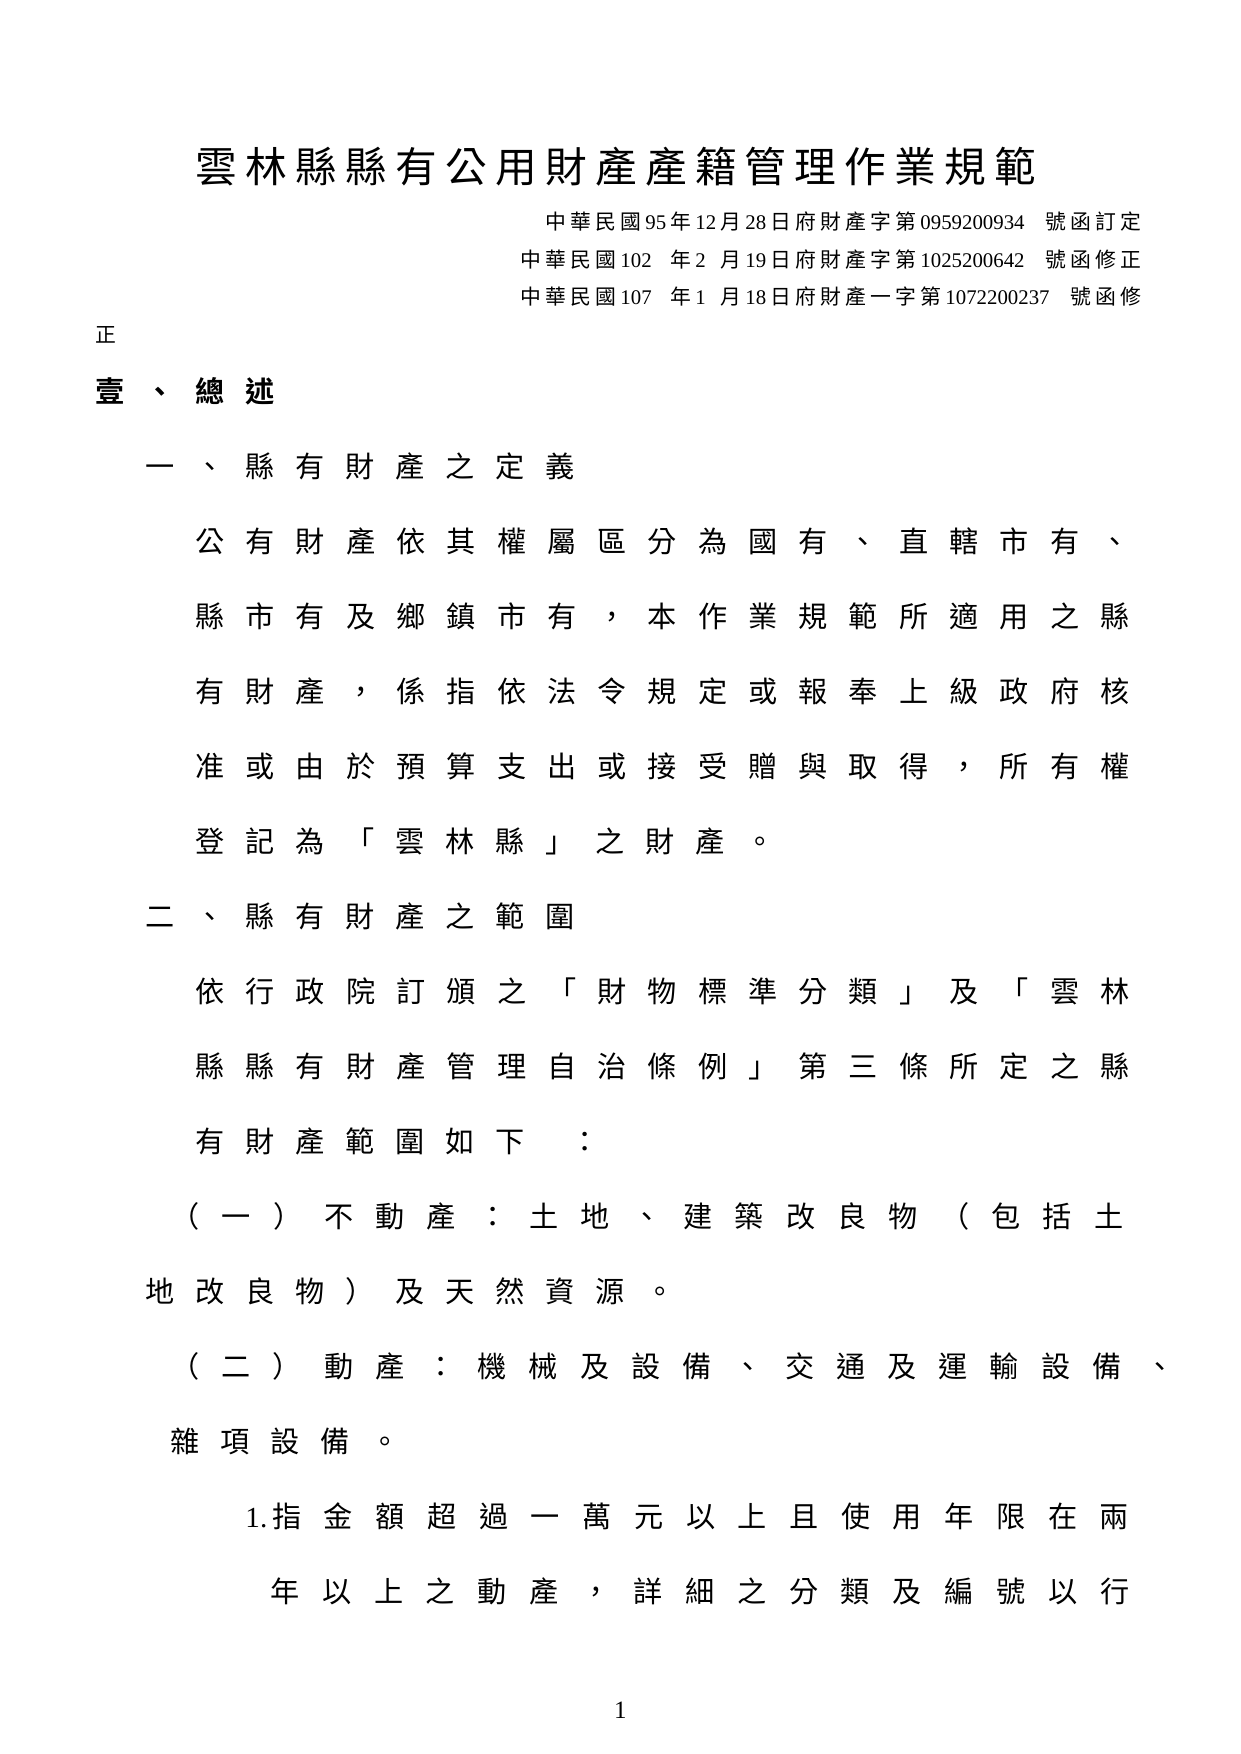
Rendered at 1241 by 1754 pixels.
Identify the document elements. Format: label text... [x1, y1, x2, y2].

text 中華民國95年12月28日府財產字第0959200934號函訂定 [76, 202, 1145, 239]
text （一）不動產：土地、建築改良物（包括土地改良物）及天然資源。 [133, 1177, 1145, 1327]
text 壹、總述 [95, 352, 1145, 427]
text 二、縣有財產之範圍 [133, 877, 1145, 952]
text 中華民國102年2月19日府財產字第1025200642號函修正 [95, 239, 1145, 277]
text 一、縣有財產之定義 [95, 427, 1145, 502]
text 依行政院訂頒之「財物標準分類」及「雲林縣縣有財產管理自治條例」第三條所定之縣有財產範圍如下 ： [189, 952, 1151, 1177]
text 雲林縣縣有公用財產產籍管理作業規範 [95, 127, 1145, 202]
text 1.指金額超過一萬元以上且使用年限在兩年以上之動產，詳細之分類及編號以行 [245, 1477, 1151, 1627]
text 公有財產依其權屬區分為國有、直轄市有、縣市有及鄉鎮市有，本作業規範所適用之縣有財產，係指依法令規定或報奉上級政府核准或由於預算支出或接受贈與取得，所有權登記為「雲林縣」之財產。 [189, 502, 1151, 877]
text （二）動產：機械及設備、交通及運輸設備、雜項設備。 [151, 1327, 1145, 1477]
text 中華民國107年1月18日府財產一字第1072200237號函修正 [95, 277, 1151, 352]
